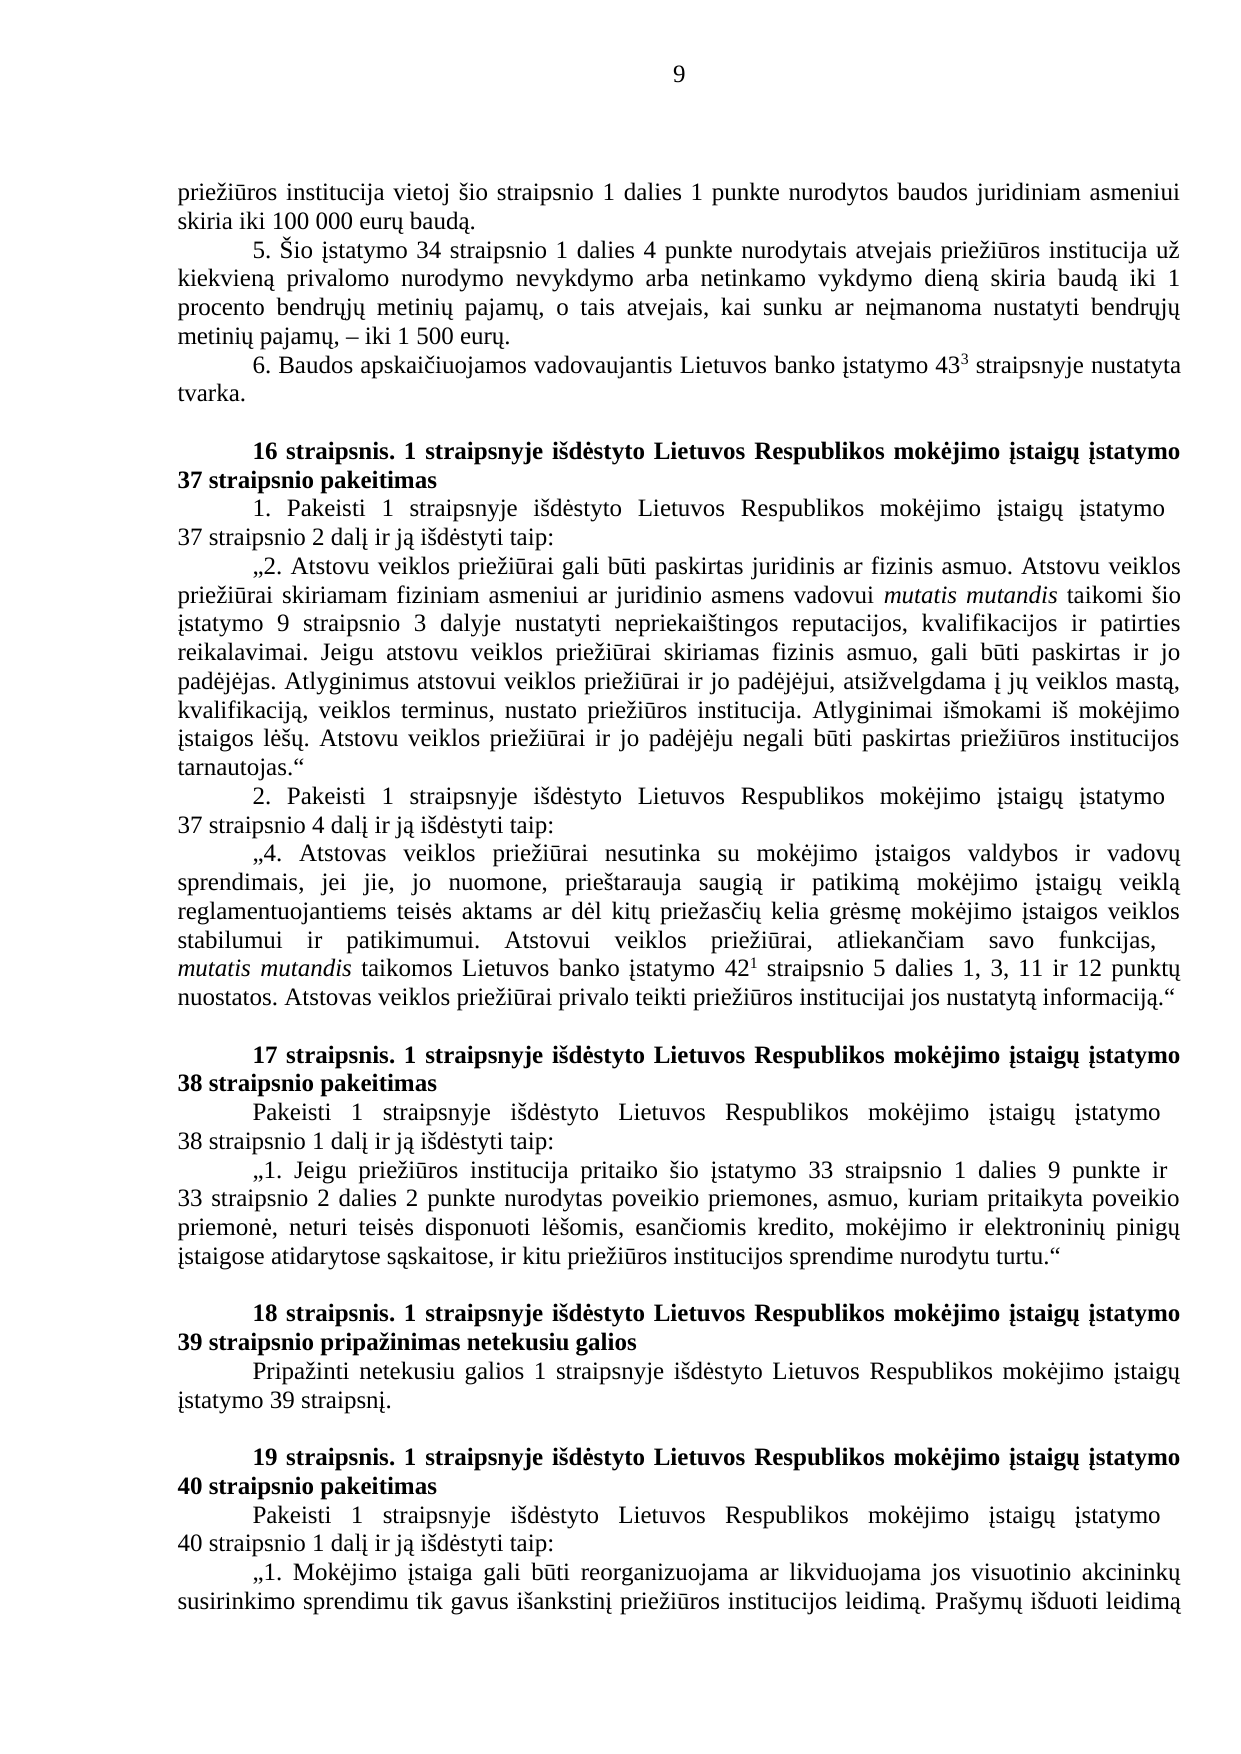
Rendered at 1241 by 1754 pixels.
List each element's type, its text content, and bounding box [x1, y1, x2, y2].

text 5. Šio įstatymo 34 straipsnio 1 dalies 4 punkte nurodytais atvejais priežiūros institucija už kiekvieną privalomo nurodymo nevykdymo arba netinkamo vykdymo dieną skiria baudą iki 1 procento bendrųjų metinių pajamų, o tais atvejais, kai sunku ar neįmanoma nustatyti bendrųjų metinių pajamų, – iki 1 500 eurų. [177, 235, 1181, 350]
text 16 straipsnis. 1 straipsnyje išdėstyto Lietuvos Respublikos mokėjimo įstaigų įstatymo 37 straipsnio pakeitimas [177, 436, 1181, 493]
text 2. Pakeisti 1 straipsnyje išdėstyto Lietuvos Respublikos mokėjimo įstaigų įstatymo 37 straipsnio 4 dalį ir ją išdėstyti taip: [177, 781, 1181, 838]
text 17 straipsnis. 1 straipsnyje išdėstyto Lietuvos Respublikos mokėjimo įstaigų įstatymo 38 straipsnio pakeitimas [177, 1040, 1181, 1097]
text 6. Baudos apskaičiuojamos vadovaujantis Lietuvos banko įstatymo 433 straipsnyje nustatyta tvarka. [177, 350, 1181, 407]
text 1. Pakeisti 1 straipsnyje išdėstyto Lietuvos Respublikos mokėjimo įstaigų įstatymo 37 straipsnio 2 dalį ir ją išdėstyti taip: [177, 493, 1181, 551]
text „2. Atstovu veiklos priežiūrai gali būti paskirtas juridinis ar fizinis asmuo. Atstovu veiklos priežiūrai skiriamam fiziniam asmeniui ar juridinio asmens vadovui mutatis mutandis taikomi šio įstatymo 9 straipsnio 3 dalyje nustatyti nepriekaištingos reputacijos, kvalifikacijos ir patirties reikalavimai. Jeigu atstovu veiklos priežiūrai skiriamas fizinis asmuo, gali būti paskirtas ir jo padėjėjas. Atlyginimus atstovui veiklos priežiūrai ir jo padėjėjui, atsižvelgdama į jų veiklos mastą, kvalifikaciją, veiklos terminus, nustato priežiūros institucija. Atlyginimai išmokami iš mokėjimo įstaigos lėšų. Atstovu veiklos priežiūrai ir jo padėjėju negali būti paskirtas priežiūros institucijos tarnautojas.“ [177, 551, 1181, 781]
text „1. Jeigu priežiūros institucija pritaiko šio įstatymo 33 straipsnio 1 dalies 9 punkte ir 33 straipsnio 2 dalies 2 punkte nurodytas poveikio priemones, asmuo, kuriam pritaikyta poveikio priemonė, neturi teisės disponuoti lėšomis, esančiomis kredito, mokėjimo ir elektroninių pinigų įstaigose atidarytose sąskaitose, ir kitu priežiūros institucijos sprendime nurodytu turtu.“ [177, 1155, 1181, 1270]
text Pakeisti 1 straipsnyje išdėstyto Lietuvos Respublikos mokėjimo įstaigų įstatymo 40 straipsnio 1 dalį ir ją išdėstyti taip: [177, 1500, 1181, 1557]
text „1. Mokėjimo įstaiga gali būti reorganizuojama ar likviduojama jos visuotinio akcininkų susirinkimo sprendimu tik gavus išankstinį priežiūros institucijos leidimą. Prašymų išduoti leidimą [177, 1557, 1181, 1615]
text Pripažinti netekusiu galios 1 straipsnyje išdėstyto Lietuvos Respublikos mokėjimo įstaigų įstatymo 39 straipsnį. [177, 1356, 1181, 1413]
text 19 straipsnis. 1 straipsnyje išdėstyto Lietuvos Respublikos mokėjimo įstaigų įstatymo 40 straipsnio pakeitimas [177, 1442, 1181, 1500]
text „4. Atstovas veiklos priežiūrai nesutinka su mokėjimo įstaigos valdybos ir vadovų sprendimais, jei jie, jo nuomone, prieštarauja saugią ir patikimą mokėjimo įstaigų veiklą reglamentuojantiems teisės aktams ar dėl kitų priežasčių kelia grėsmę mokėjimo įstaigos veiklos stabilumui ir patikimumui. Atstovui veiklos priežiūrai, atliekančiam savo funkcijas, mutatis mutandis taikomos Lietuvos banko įstatymo 421 straipsnio 5 dalies 1, 3, 11 ir 12 punktų nuostatos. Atstovas veiklos priežiūrai privalo teikti priežiūros institucijai jos nustatytą informaciją.“ [177, 838, 1181, 1011]
text 18 straipsnis. 1 straipsnyje išdėstyto Lietuvos Respublikos mokėjimo įstaigų įstatymo 39 straipsnio pripažinimas netekusiu galios [177, 1298, 1181, 1356]
text priežiūros institucija vietoj šio straipsnio 1 dalies 1 punkte nurodytos baudos juridiniam asmeniui skiria iki 100 000 eurų baudą. [177, 177, 1181, 235]
text Pakeisti 1 straipsnyje išdėstyto Lietuvos Respublikos mokėjimo įstaigų įstatymo 38 straipsnio 1 dalį ir ją išdėstyti taip: [177, 1097, 1181, 1155]
